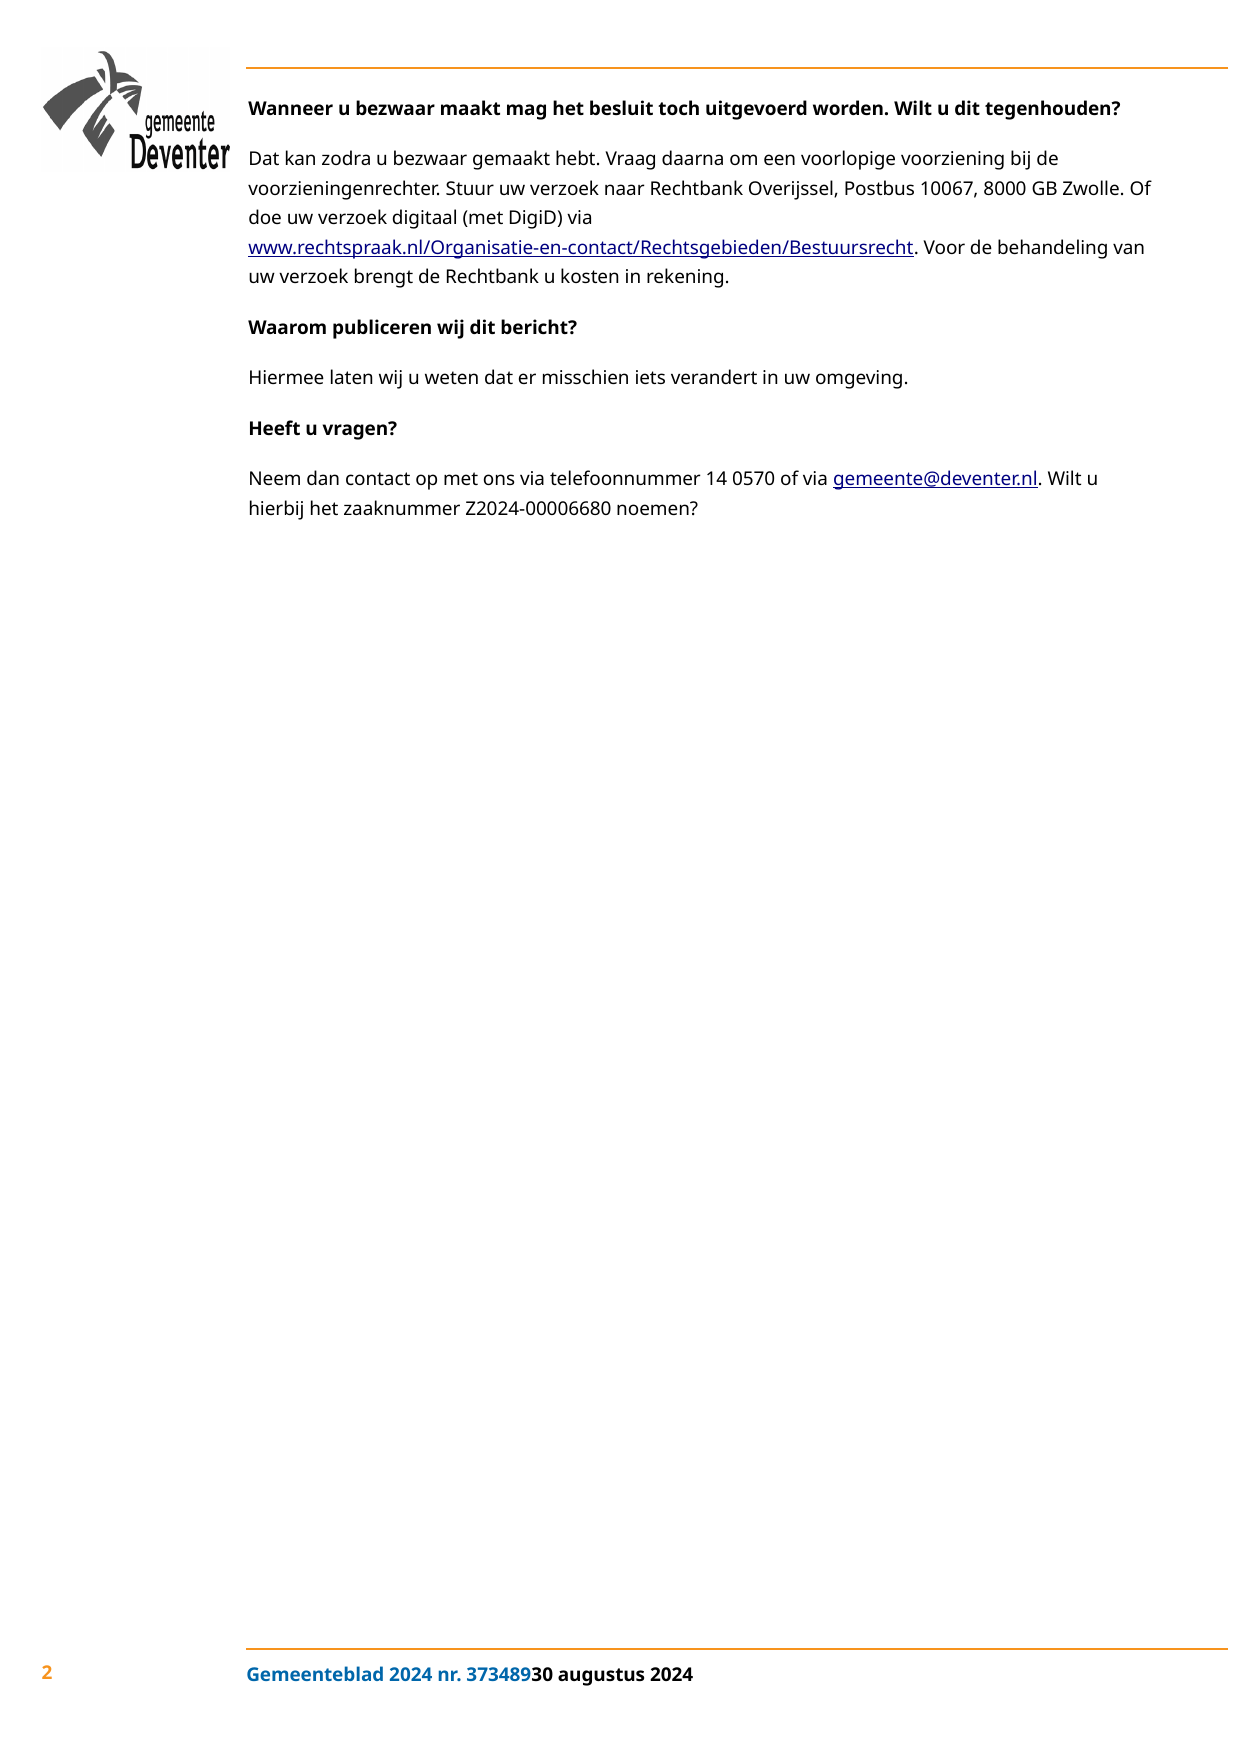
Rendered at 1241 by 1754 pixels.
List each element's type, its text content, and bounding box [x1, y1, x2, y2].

text Heeft u vragen? [248, 415, 1152, 441]
text Waarom publiceren wij dit bericht? [248, 314, 1152, 340]
picture [41, 47, 231, 172]
text Wanneer u bezwaar maakt mag het besluit toch uitgevoerd worden. Wilt u dit tegenhouden? [248, 95, 1152, 121]
text Hiermee laten wij u weten dat er misschien iets verandert in uw omgeving. [248, 364, 1152, 390]
text Neem dan contact op met ons via telefoonnummer 14 0570 of via gemeente@deventer.nl. Wilt u hierbij het zaaknummer Z2024-00006680 noemen? [248, 465, 1152, 521]
text Dat kan zodra u bezwaar gemaakt hebt. Vraag daarna om een voorlopige voorziening bij de voorzieningenrechter. Stuur uw verzoek naar Rechtbank Overijssel, Postbus 10067, 8000 GB Zwolle. Of doe uw verzoek digitaal (met DigiD) via www.rechtspraak.nl/Organisatie-en-contact/Rechtsgebieden/Bestuursrecht. Voor de behandeling van uw verzoek brengt de Rechtbank u kosten in rekening. [248, 145, 1152, 289]
